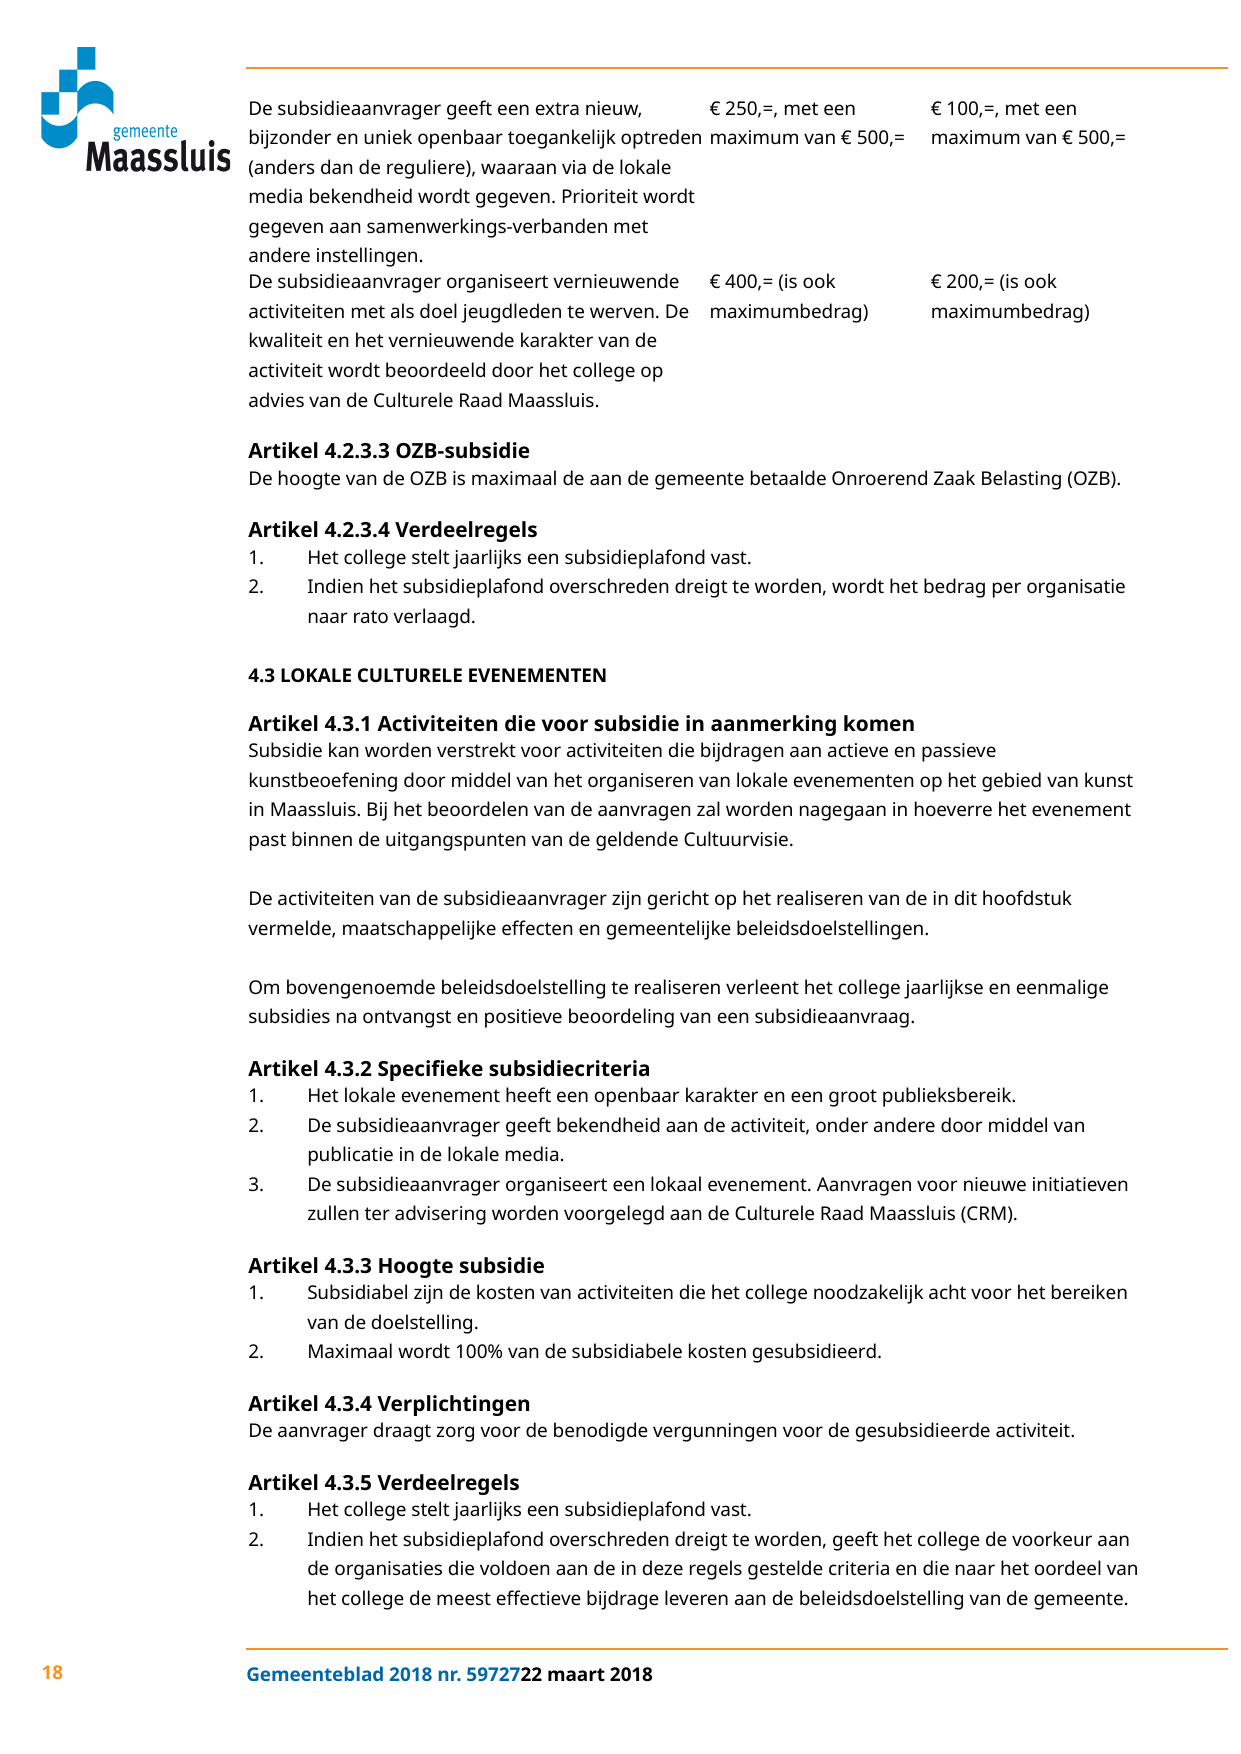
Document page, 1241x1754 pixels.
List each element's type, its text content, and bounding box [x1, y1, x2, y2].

table_cell € 200,= (is ook maximumbedrag) [931, 269, 1152, 412]
table_cell € 100,=, met een maximum van € 500,= [931, 95, 1152, 268]
list Indien het subsidieplafond overschreden dreigt te worden, wordt het bedrag per organisatie naar rato verlaagd. [248, 573, 1152, 629]
text Artikel 4.3.2 Specifieke subsidiecriteria [248, 1054, 1152, 1082]
list Indien het subsidieplafond overschreden dreigt te worden, geeft het college de voorkeur aan de organisaties die voldoen aan de in deze regels gestelde criteria en die naar het oordeel van het college de meest effectieve bijdrage leveren aan de beleidsdoelstelling van de gemeente. [248, 1526, 1152, 1611]
text Artikel 4.3.1 Activiteiten die voor subsidie in aanmerking komen [248, 709, 1152, 737]
list Subsidiabel zijn de kosten van activiteiten die het college noodzakelijk acht voor het bereiken van de doelstelling. [248, 1279, 1152, 1335]
table_cell De subsidieaanvrager geeft een extra nieuw, bijzonder en uniek openbaar toegankelijk optreden (anders dan de reguliere), waaraan via de lokale media bekendheid wordt gegeven. Prioriteit wordt gegeven aan samenwerkings-verbanden met andere instellingen. [248, 95, 709, 268]
text Artikel 4.3.4 Verplichtingen [248, 1389, 1152, 1417]
text De aanvrager draagt zorg voor de benodigde vergunningen voor de gesubsidieerde activiteit. [248, 1417, 1152, 1443]
table_cell € 400,= (is ook maximumbedrag) [709, 269, 931, 412]
picture [41, 47, 231, 172]
text Artikel 4.3.3 Hoogte subsidie [248, 1251, 1152, 1279]
list Het college stelt jaarlijks een subsidieplafond vast. [248, 544, 1152, 569]
text Subsidie kan worden verstrekt voor activiteiten die bijdragen aan actieve en passieve kunstbeoefening door middel van het organiseren van lokale evenementen op het gebied van kunst in Maassluis. Bij het beoordelen van de aanvragen zal worden nagegaan in hoeverre het evenement past binnen de uitgangspunten van de geldende Cultuurvisie. [248, 737, 1152, 852]
text Artikel 4.3.5 Verdeelregels [248, 1468, 1152, 1496]
list De subsidieaanvrager organiseert een lokaal evenement. Aanvragen voor nieuwe initiatieven zullen ter advisering worden voorgelegd aan de Culturele Raad Maassluis (CRM). [248, 1171, 1152, 1226]
list Het college stelt jaarlijks een subsidieplafond vast. [248, 1496, 1152, 1522]
picture [41, 47, 77, 92]
list De subsidieaanvrager geeft bekendheid aan de activiteit, onder andere door middel van publicatie in de lokale media. [248, 1112, 1152, 1167]
text Artikel 4.2.3.3 OZB-subsidie [248, 437, 1152, 465]
text Om bovengenoemde beleidsdoelstelling te realiseren verleent het college jaarlijkse en eenmalige subsidies na ontvangst en positieve beoordeling van een subsidieaanvraag. [248, 974, 1152, 1029]
text Artikel 4.2.3.4 Verdeelregels [248, 515, 1152, 544]
table_cell De subsidieaanvrager organiseert vernieuwende activiteiten met als doel jeugdleden te werven. De kwaliteit en het vernieuwende karakter van de activiteit wordt beoordeeld door het college op advies van de Culturele Raad Maassluis. [248, 269, 709, 412]
table_cell € 250,=, met een maximum van € 500,= [709, 95, 931, 268]
text De hoogte van de OZB is maximaal de aan de gemeente betaalde Onroerend Zaak Belasting (OZB). [248, 465, 1152, 491]
list Het lokale evenement heeft een openbaar karakter en een groot publieksbereik. [248, 1082, 1152, 1108]
text 4.3 LOKALE CULTURELE EVENEMENTEN [248, 662, 1152, 688]
text De activiteiten van de subsidieaanvrager zijn gericht op het realiseren van de in dit hoofdstuk vermelde, maatschappelijke effecten en gemeentelijke beleidsdoelstellingen. [248, 885, 1152, 940]
list Maximaal wordt 100% van de subsidiabele kosten gesubsidieerd. [248, 1339, 1152, 1364]
